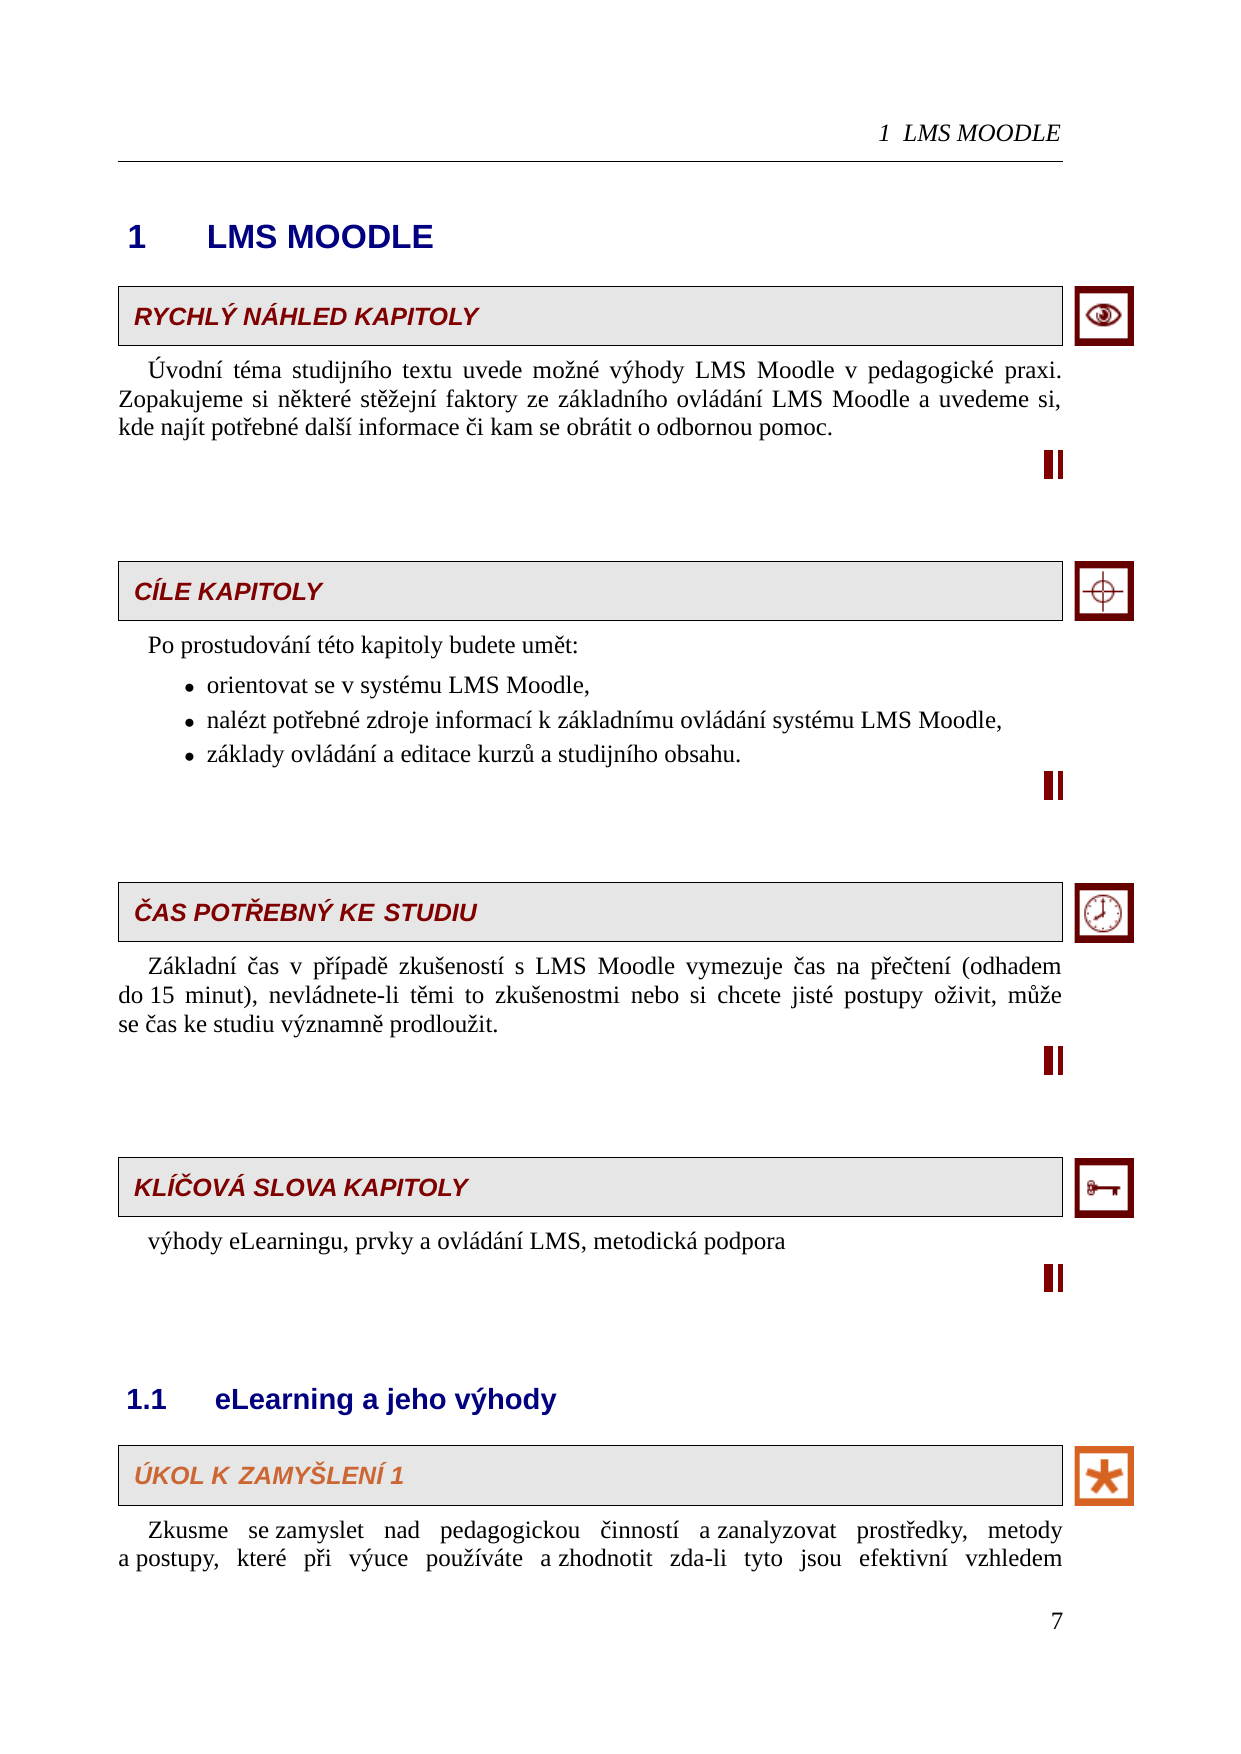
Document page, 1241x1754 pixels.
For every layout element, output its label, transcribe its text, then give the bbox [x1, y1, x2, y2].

picture [1074, 561, 1134, 621]
text Cíle kapitoly [119, 562, 1062, 620]
text Klíčová slova kapitoly [119, 1158, 1062, 1216]
text Rychlý náhled kapitoly [119, 287, 1062, 345]
text Úkol k zamyšlení 1 [119, 1446, 1062, 1505]
picture [1074, 883, 1134, 943]
text Po prostudování této kapitoly budete umět: [118, 630, 1063, 659]
list nalézt potřebné zdroje informací k základnímu ovládání systému LMS Moodle, [148, 705, 1063, 734]
text Zkusme se zamyslet nad pedagogickou činností a zanalyzovat prostředky, metody a postupy, které při výuce používáte a zhodnotit zda­‑li tyto jsou efektivní vzhledem [118, 1515, 1063, 1572]
list orientovat se v systému LMS Moodle, [148, 670, 1063, 699]
subtitle LMS Moodle [118, 217, 1063, 255]
text Čas potřebný ke studiu [119, 883, 1062, 941]
subtitle eLearning a jeho výhody [118, 1382, 1063, 1415]
text výhody eLearningu, prvky a ovládání LMS, metodická podpora [118, 1226, 1063, 1255]
picture [1074, 1446, 1134, 1506]
list základy ovládání a editace kurzů a studijního obsahu. [148, 739, 1063, 768]
picture [1074, 1158, 1134, 1218]
picture [1074, 286, 1134, 346]
text Základní čas v případě zkušeností s LMS Moodle vymezuje čas na přečtení (odhadem do 15 minut), nevládnete-li těmi to zkušenostmi nebo si chcete jisté postupy oživit, může se čas ke studiu významně prodloužit. [118, 951, 1063, 1037]
text Úvodní téma studijního textu uvede možné výhody LMS Moodle v pedagogické praxi. Zopakujeme si některé stěžejní faktory ze základního ovládání LMS Moodle a uvedeme si, kde najít potřebné další informace či kam se obrátit o odbornou pomoc. [118, 355, 1063, 441]
